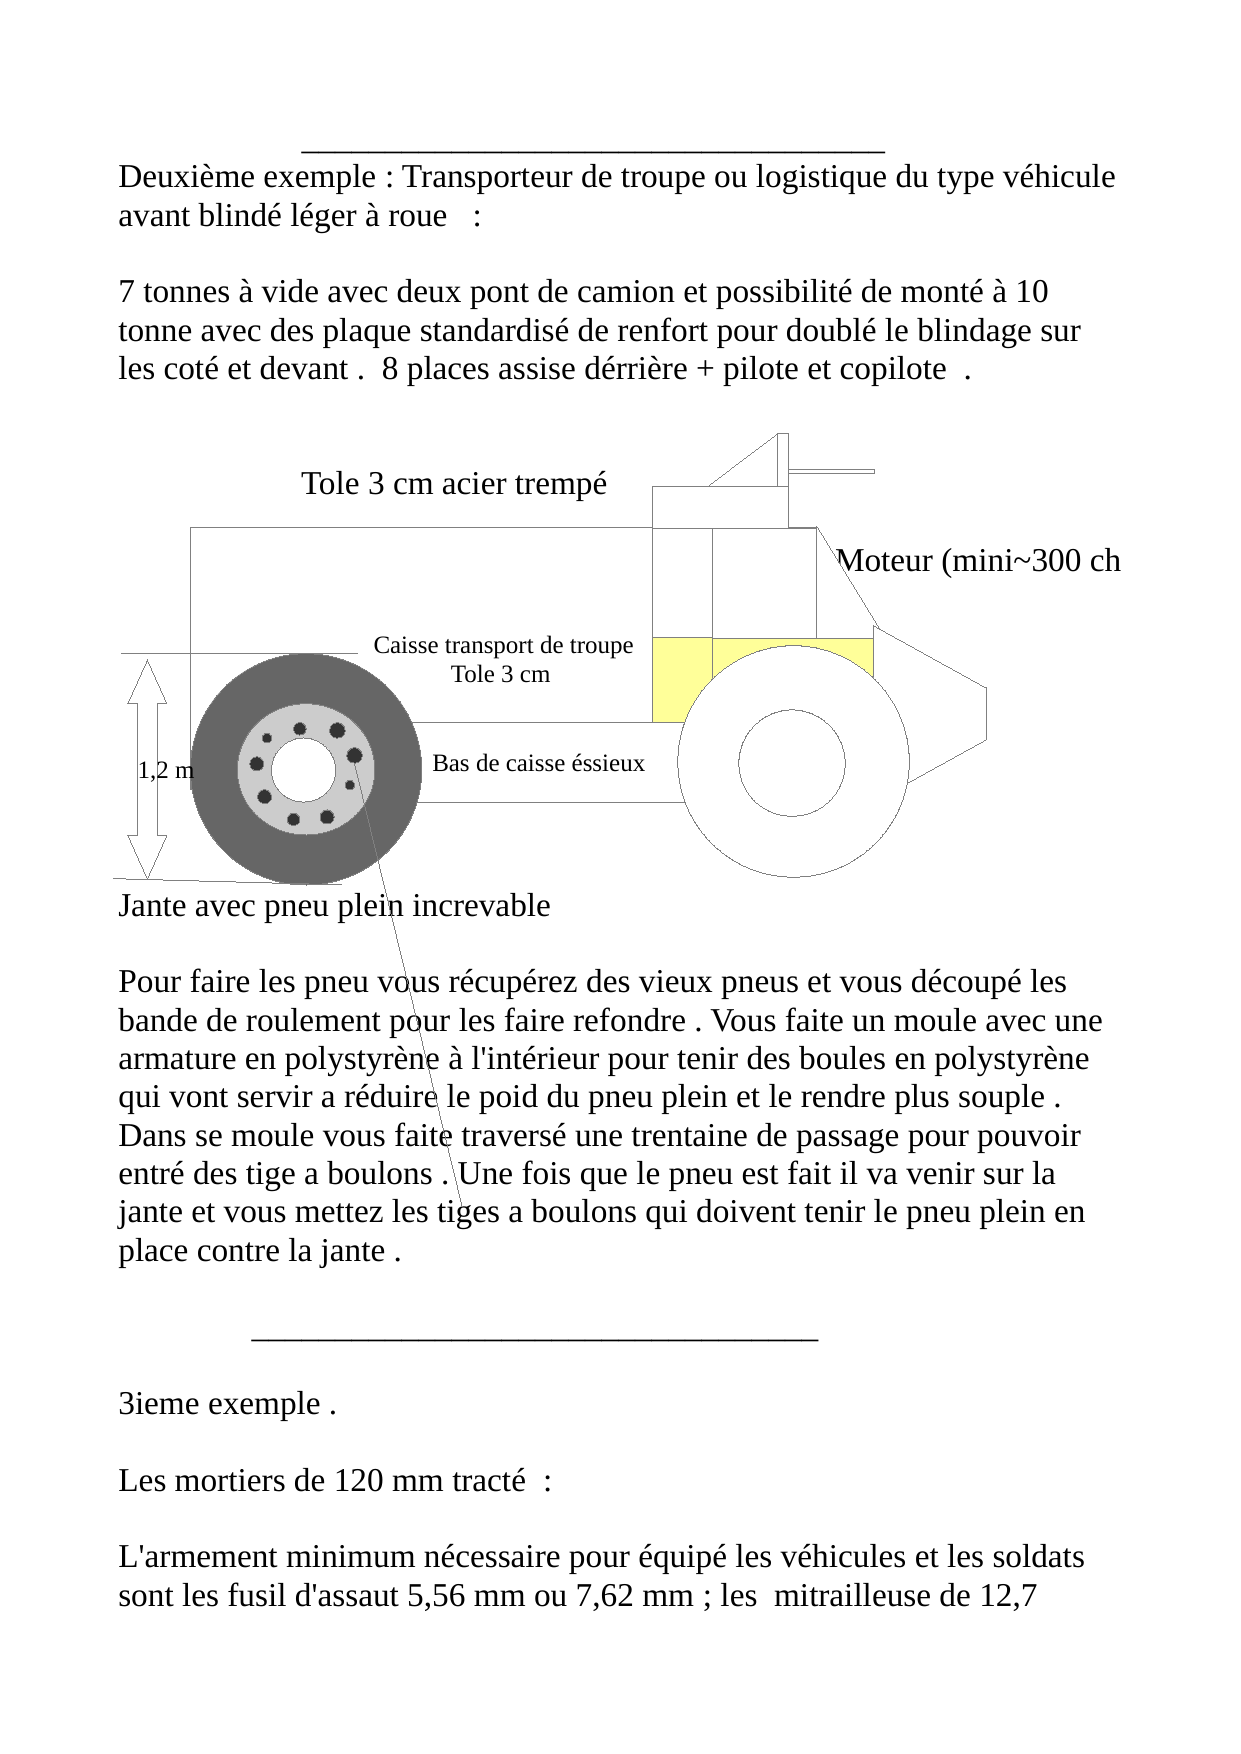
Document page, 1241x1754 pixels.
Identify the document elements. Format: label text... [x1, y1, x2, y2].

text [118, 540, 190, 578]
text Les mortiers de 120 mm tracté : [118, 1460, 1122, 1498]
text Pour faire les pneu vous récupérez des vieux pneus et vous découpé les bande de roulement pour les faire refondre . Vous faite un moule avec une armature en polystyrène à l'intérieur pour tenir des boules en polystyrène qui vont servir a réduire le poid du pneu plein et le rendre plus souple . [118, 961, 1122, 1115]
text Deuxième exemple : Transporteur de troupe ou logistique du type véhicule avant blindé léger à roue : [118, 156, 1122, 233]
text __________________________________ [118, 1306, 1122, 1345]
text L'armement minimum nécessaire pour équipé les véhicules et les soldats sont les fusil d'assaut 5,56 mm ou 7,62 mm ; les mitrailleuse de 12,7 [118, 1536, 1122, 1613]
text ___________________________________ [118, 118, 1122, 156]
text Tole 3 cm acier trempé [118, 463, 737, 501]
text 3ieme exemple . [118, 1383, 1122, 1421]
text Jante avec pneu plein increvable [118, 885, 1122, 923]
text [789, 463, 1122, 501]
text Dans se moule vous faite traversé une trentaine de passage pour pouvoir entré des tige a boulons . Une fois que le pneu est fait il va venir sur la jante et vous mettez les tiges a boulons qui doivent tenir le pneu plein en place contre la jante . [118, 1115, 1122, 1268]
text Moteur (mini~300 ch [827, 540, 1122, 578]
text 7 tonnes à vide avec deux pont de camion et possibilité de monté à 10 tonne avec des plaque standardisé de renfort pour doublé le blindage sur les coté et devant . 8 places assise dérrière + pilote et copilote . [118, 271, 1122, 386]
